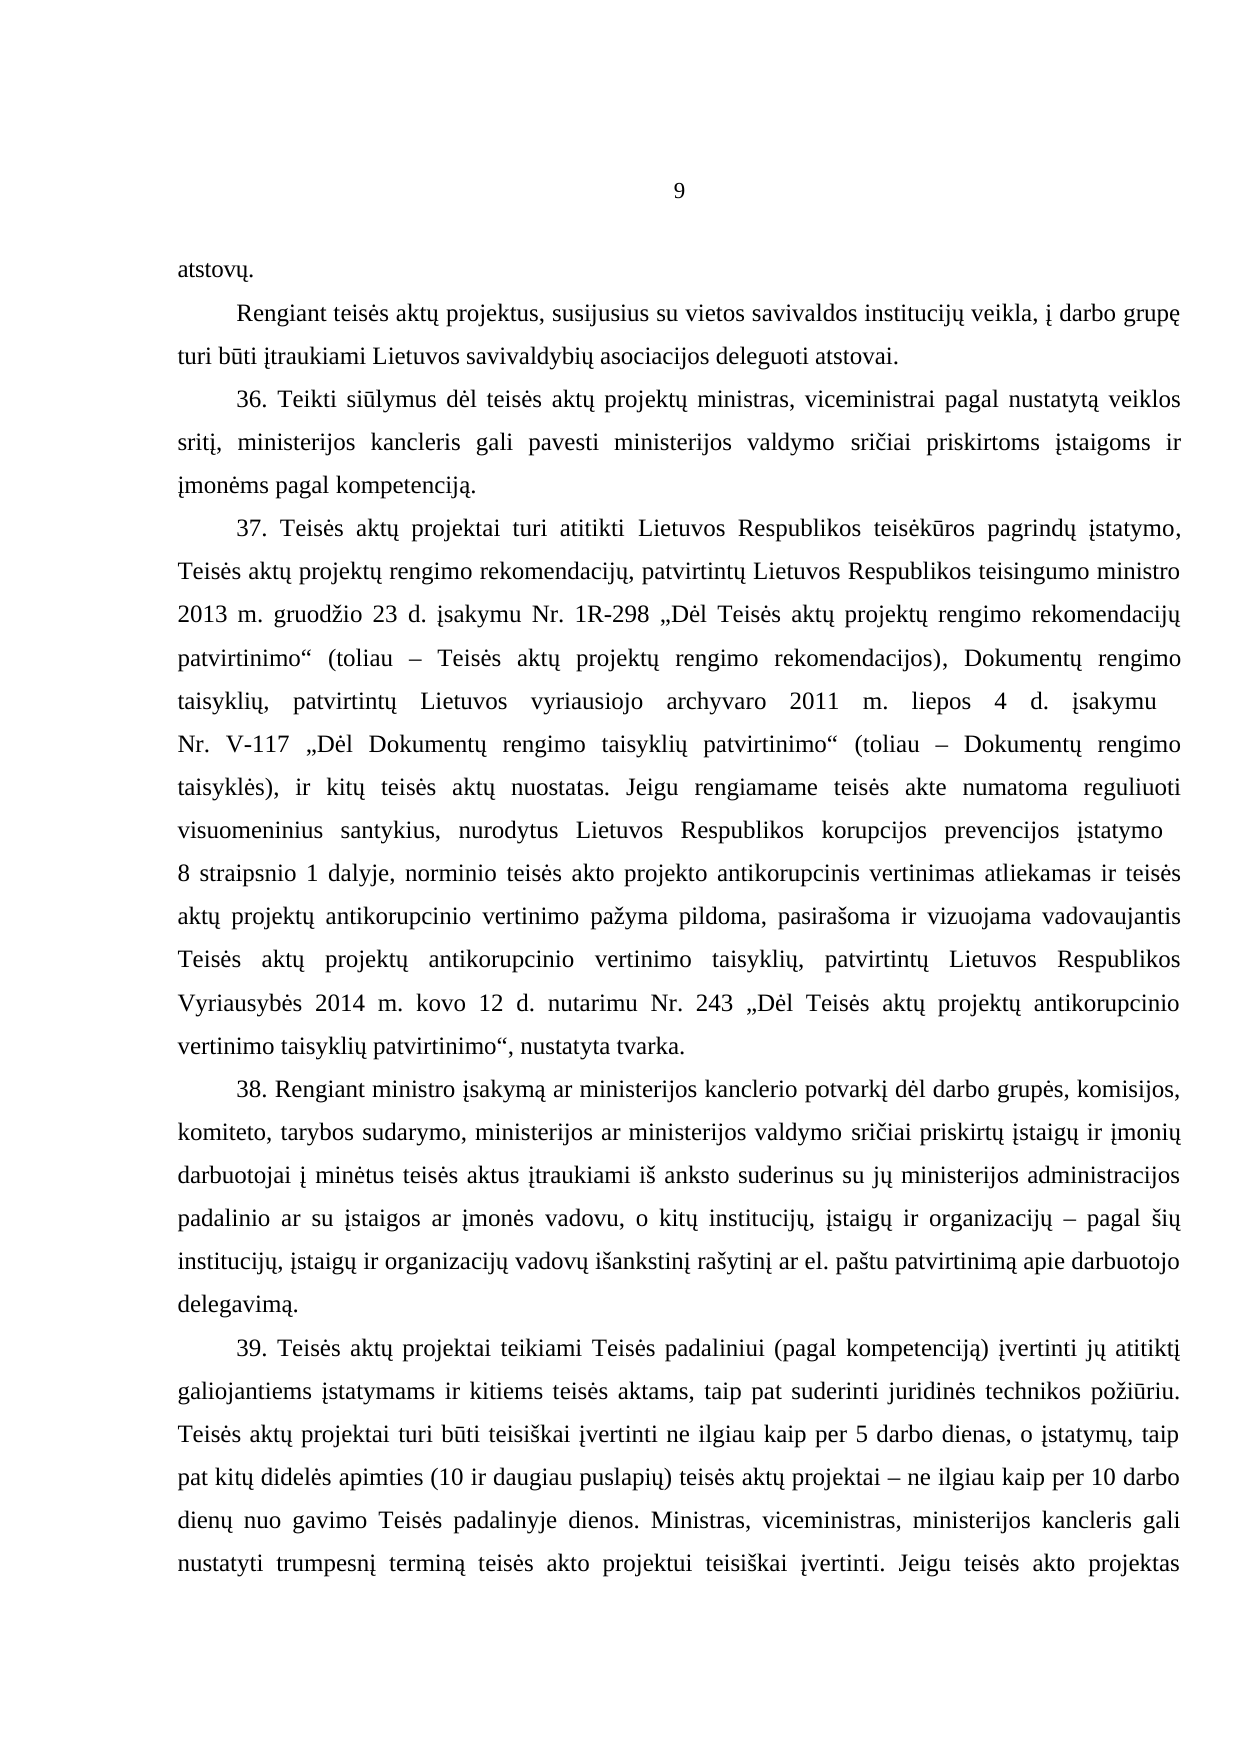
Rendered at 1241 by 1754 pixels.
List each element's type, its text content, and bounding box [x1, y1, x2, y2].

text Rengiant teisės aktų projektus, susijusius su vietos savivaldos institucijų veikla, į darbo grupę turi būti įtraukiami Lietuvos savivaldybių asociacijos deleguoti atstovai. [177, 298, 1181, 369]
text 36. Teikti siūlymus dėl teisės aktų projektų ministras, viceministrai pagal nustatytą veiklos sritį, ministerijos kancleris gali pavesti ministerijos valdymo sričiai priskirtoms įstaigoms ir įmonėms pagal kompetenciją. [177, 384, 1181, 499]
text 38. Rengiant ministro įsakymą ar ministerijos kanclerio potvarkį dėl darbo grupės, komisijos, komiteto, tarybos sudarymo, ministerijos ar ministerijos valdymo sričiai priskirtų įstaigų ir įmonių darbuotojai į minėtus teisės aktus įtraukiami iš anksto suderinus su jų ministerijos administracijos padalinio ar su įstaigos ar įmonės vadovu, o kitų institucijų, įstaigų ir organizacijų – pagal šių institucijų, įstaigų ir organizacijų vadovų išankstinį rašytinį ar el. paštu patvirtinimą apie darbuotojo delegavimą. [177, 1074, 1181, 1318]
text 39. Teisės aktų projektai teikiami Teisės padaliniui (pagal kompetenciją) įvertinti jų atitiktį galiojantiems įstatymams ir kitiems teisės aktams, taip pat suderinti juridinės technikos požiūriu. Teisės aktų projektai turi būti teisiškai įvertinti ne ilgiau kaip per 5 darbo dienas, o įstatymų, taip pat kitų didelės apimties (10 ir daugiau puslapių) teisės aktų projektai – ne ilgiau kaip per 10 darbo dienų nuo gavimo Teisės padalinyje dienos. Ministras, viceministras, ministerijos kancleris gali nustatyti trumpesnį terminą teisės akto projektui teisiškai įvertinti. Jeigu teisės akto projektas [177, 1333, 1181, 1577]
text 37. Teisės aktų projektai turi atitikti Lietuvos Respublikos teisėkūros pagrindų įstatymo, Teisės aktų projektų rengimo rekomendacijų, patvirtintų Lietuvos Respublikos teisingumo ministro 2013 m. gruodžio 23 d. įsakymu Nr. 1R-298 „Dėl Teisės aktų projektų rengimo rekomendacijų patvirtinimo“ (toliau – Teisės aktų projektų rengimo rekomendacijos), Dokumentų rengimo taisyklių, patvirtintų Lietuvos vyriausiojo archyvaro 2011 m. liepos 4 d. įsakymu Nr. V-117 „Dėl Dokumentų rengimo taisyklių patvirtinimo“ (toliau – Dokumentų rengimo taisyklės), ir kitų teisės aktų nuostatas. Jeigu rengiamame teisės akte numatoma reguliuoti visuomeninius santykius, nurodytus Lietuvos Respublikos korupcijos prevencijos įstatymo 8 straipsnio 1 dalyje, norminio teisės akto projekto antikorupcinis vertinimas atliekamas ir teisės aktų projektų antikorupcinio vertinimo pažyma pildoma, pasirašoma ir vizuojama vadovaujantis Teisės aktų projektų antikorupcinio vertinimo taisyklių, patvirtintų Lietuvos Respublikos Vyriausybės 2014 m. kovo 12 d. nutarimu Nr. 243 „Dėl Teisės aktų projektų antikorupcinio vertinimo taisyklių patvirtinimo“, nustatyta tvarka. [177, 513, 1181, 1059]
text atstovų. [177, 254, 1181, 283]
